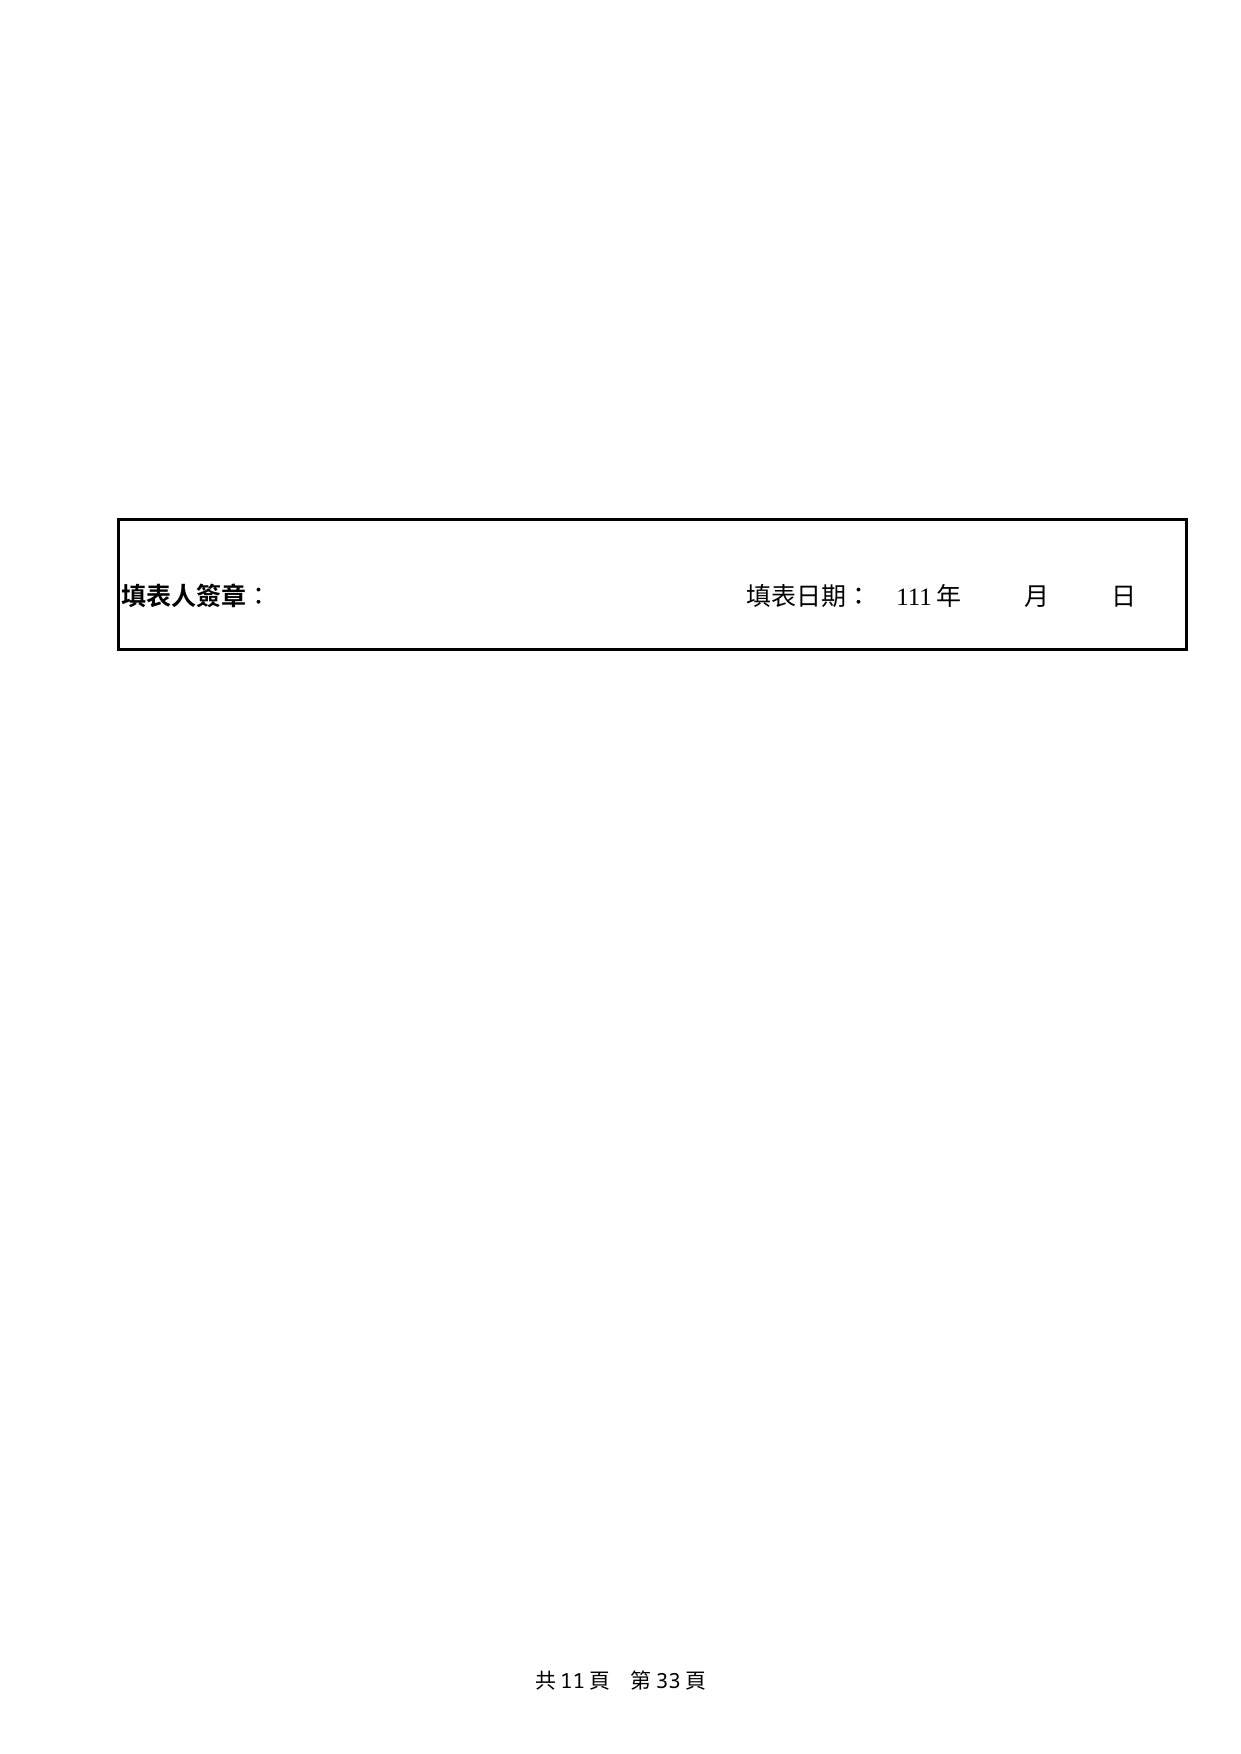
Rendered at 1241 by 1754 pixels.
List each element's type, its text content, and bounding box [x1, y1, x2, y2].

table_cell 填表人簽章： 填表日期： 111年 月 日 [120, 521, 1185, 648]
